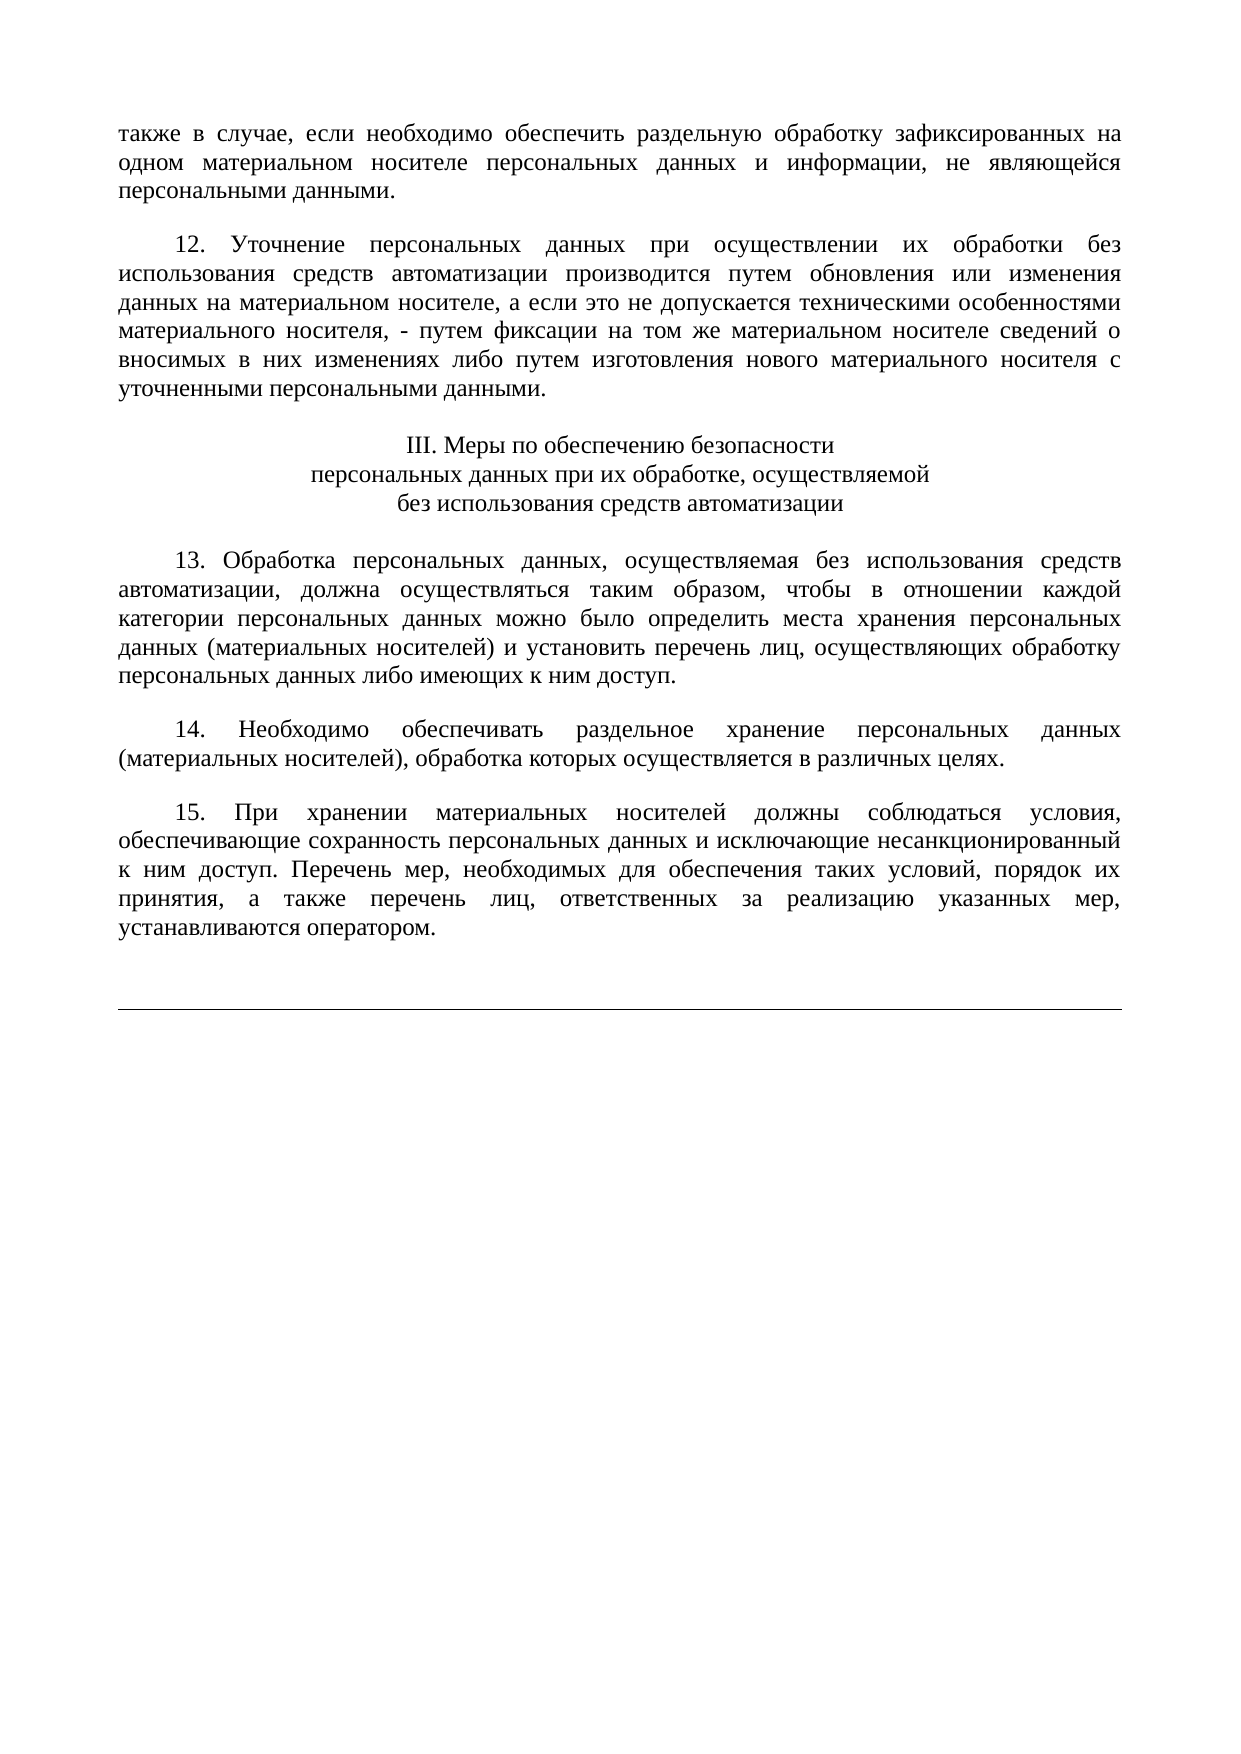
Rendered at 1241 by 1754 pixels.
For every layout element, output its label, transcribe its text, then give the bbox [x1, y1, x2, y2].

text без использования средств автоматизации [118, 488, 1122, 517]
text 15. При хранении материальных носителей должны соблюдаться условия, обеспечивающие сохранность персональных данных и исключающие несанкционированный к ним доступ. Перечень мер, необходимых для обеспечения таких условий, порядок их принятия, а также перечень лиц, ответственных за реализацию указанных мер, устанавливаются оператором. [118, 797, 1122, 941]
text 12. Уточнение персональных данных при осуществлении их обработки без использования средств автоматизации производится путем обновления или изменения данных на материальном носителе, а если это не допускается техническими особенностями материального носителя, - путем фиксации на том же материальном носителе сведений о вносимых в них изменениях либо путем изготовления нового материального носителя с уточненными персональными данными. [118, 229, 1122, 402]
text персональных данных при их обработке, осуществляемой [118, 459, 1122, 488]
text также в случае, если необходимо обеспечить раздельную обработку зафиксированных на одном материальном носителе персональных данных и информации, не являющейся персональными данными. [118, 118, 1122, 204]
text 14. Необходимо обеспечивать раздельное хранение персональных данных (материальных носителей), обработка которых осуществляется в различных целях. [118, 714, 1122, 772]
text III. Меры по обеспечению безопасности [118, 431, 1122, 459]
text 13. Обработка персональных данных, осуществляемая без использования средств автоматизации, должна осуществляться таким образом, чтобы в отношении каждой категории персональных данных можно было определить места хранения персональных данных (материальных носителей) и установить перечень лиц, осуществляющих обработку персональных данных либо имеющих к ним доступ. [118, 546, 1122, 689]
